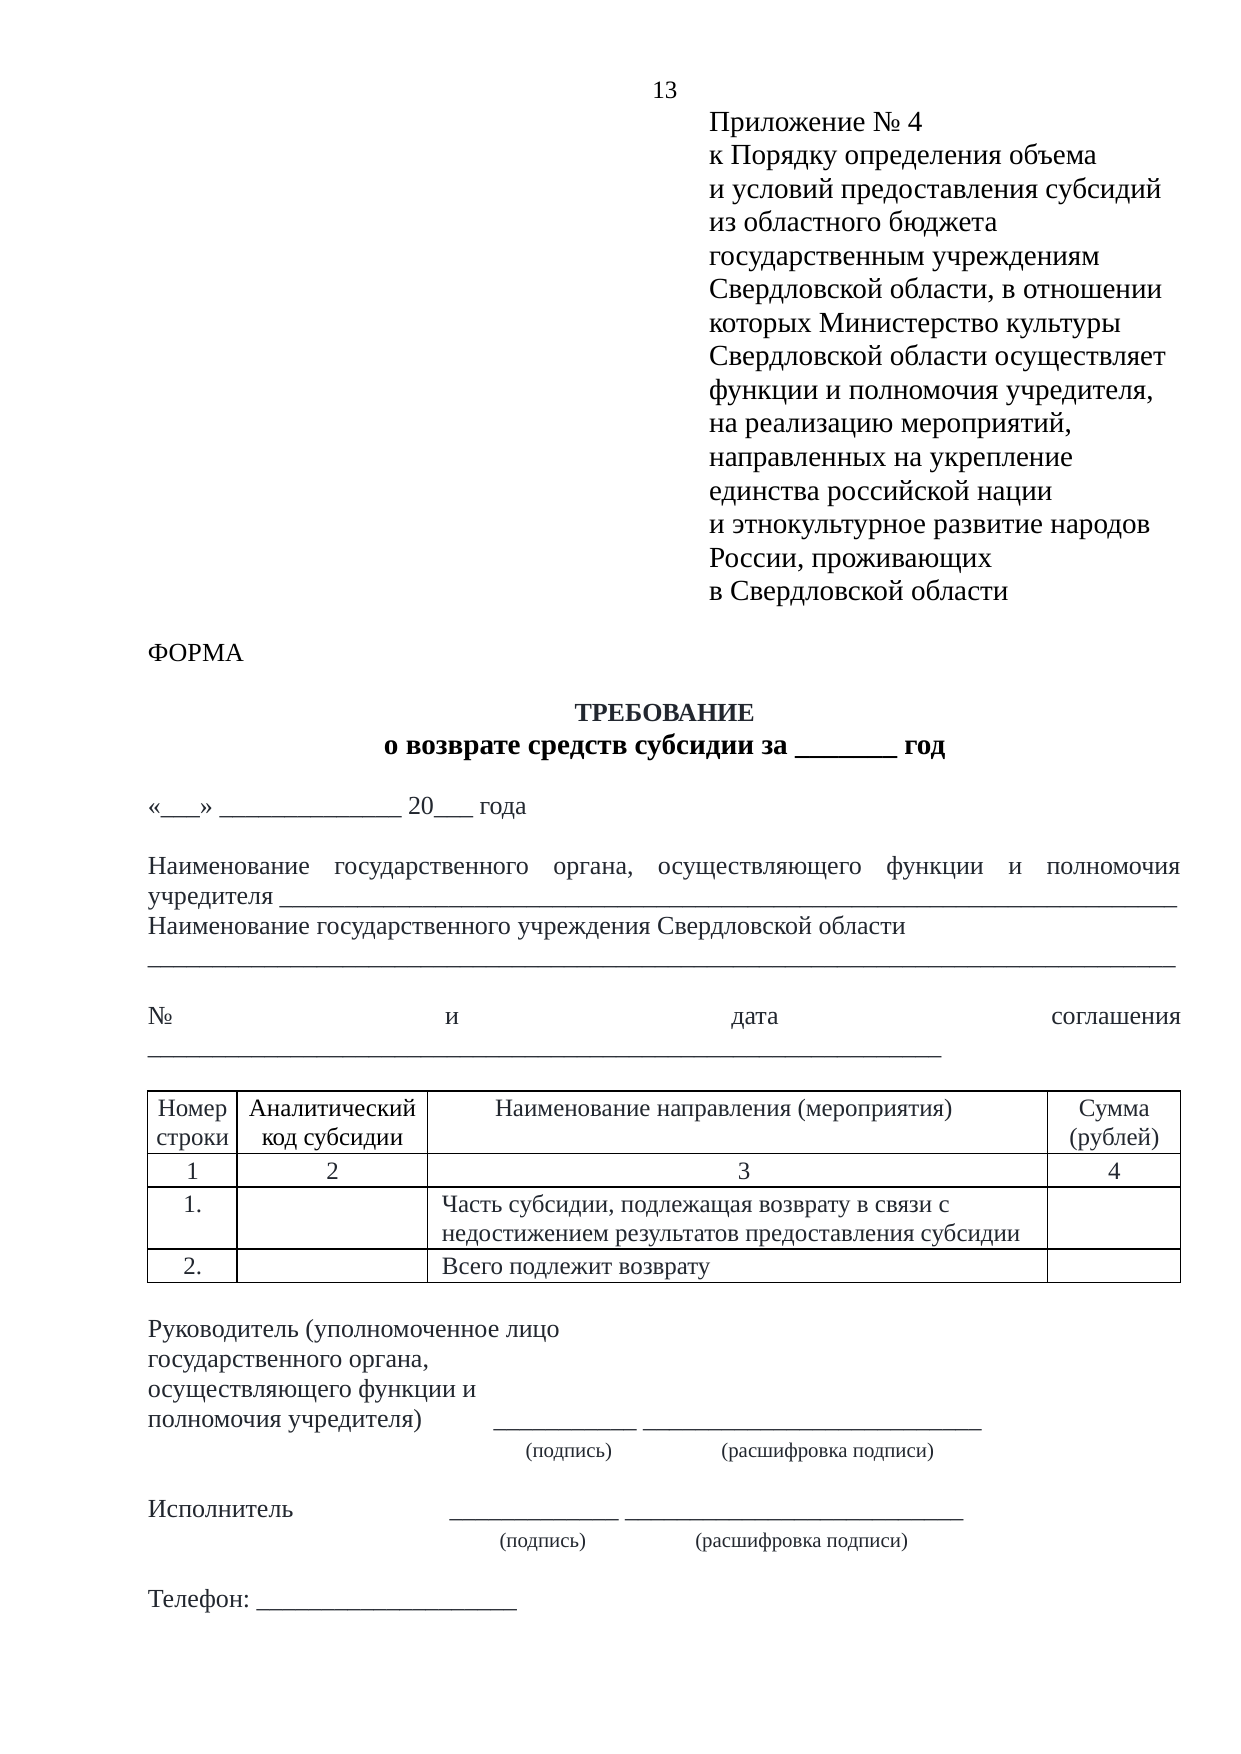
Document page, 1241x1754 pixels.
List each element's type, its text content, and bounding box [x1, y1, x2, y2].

table_cell 1 [148, 1154, 236, 1186]
text о возврате средств субсидии за _______ год [148, 727, 1181, 760]
text Исполнитель _____________ __________________________ [148, 1493, 1181, 1523]
table_header Наименование направления (мероприятия) [428, 1092, 1047, 1153]
text Руководитель (уполномоченное лицо [148, 1313, 1181, 1343]
text ФОРМА [148, 637, 1181, 667]
text к Порядку определения объема и условий предоставления субсидий из областного бюджета государственным учреждениям Свердловской области, в отношении которых Министерство культуры Свердловской области осуществляет функции и полномочия учредителя, на реализацию мероприятий, направленных на укрепление единства российской нации и этнокультурное развитие народов России, проживающих в Свердловской области [709, 137, 1181, 607]
text «___» ______________ 20___ года [148, 790, 1181, 820]
text ТРЕБОВАНИЕ [148, 697, 1181, 727]
text государственного органа, [148, 1343, 1181, 1373]
table_cell 1. [148, 1188, 236, 1248]
text полномочия учредителя) ___________ __________________________ [148, 1403, 1181, 1433]
table_cell [238, 1188, 427, 1248]
text осуществляющего функции и [148, 1373, 1181, 1403]
text № и дата соглашения _____________________________________________________________ [148, 1000, 1181, 1060]
text Наименование государственного органа, осуществляющего функции и полномочия учредителя _____________________________________________________________________ [148, 850, 1181, 910]
text Телефон: ____________________ [148, 1583, 1181, 1613]
table_cell [1048, 1188, 1180, 1248]
table_header Номер строки [148, 1092, 236, 1153]
text Приложение № 4 [709, 104, 1181, 137]
table_cell Часть субсидии, подлежащая возврату в связи с недостижением результатов предоставления субсидии [428, 1188, 1047, 1248]
table_cell Всего подлежит возврату [428, 1250, 1047, 1282]
text Наименование государственного учреждения Свердловской области [148, 910, 1181, 940]
table_cell 2 [238, 1154, 427, 1186]
table_header Сумма (рублей) [1048, 1092, 1180, 1153]
table_cell [238, 1250, 427, 1282]
table_header Аналитический код субсидии [238, 1092, 427, 1153]
table_cell 4 [1048, 1154, 1180, 1186]
table_cell 3 [428, 1154, 1047, 1186]
text (подпись) (расшифровка подписи) [148, 1523, 1181, 1553]
text _______________________________________________________________________________ [148, 940, 1181, 970]
table_cell [1048, 1250, 1180, 1282]
table_cell 2. [148, 1250, 236, 1282]
text (подпись) (расшифровка подписи) [148, 1433, 1181, 1463]
